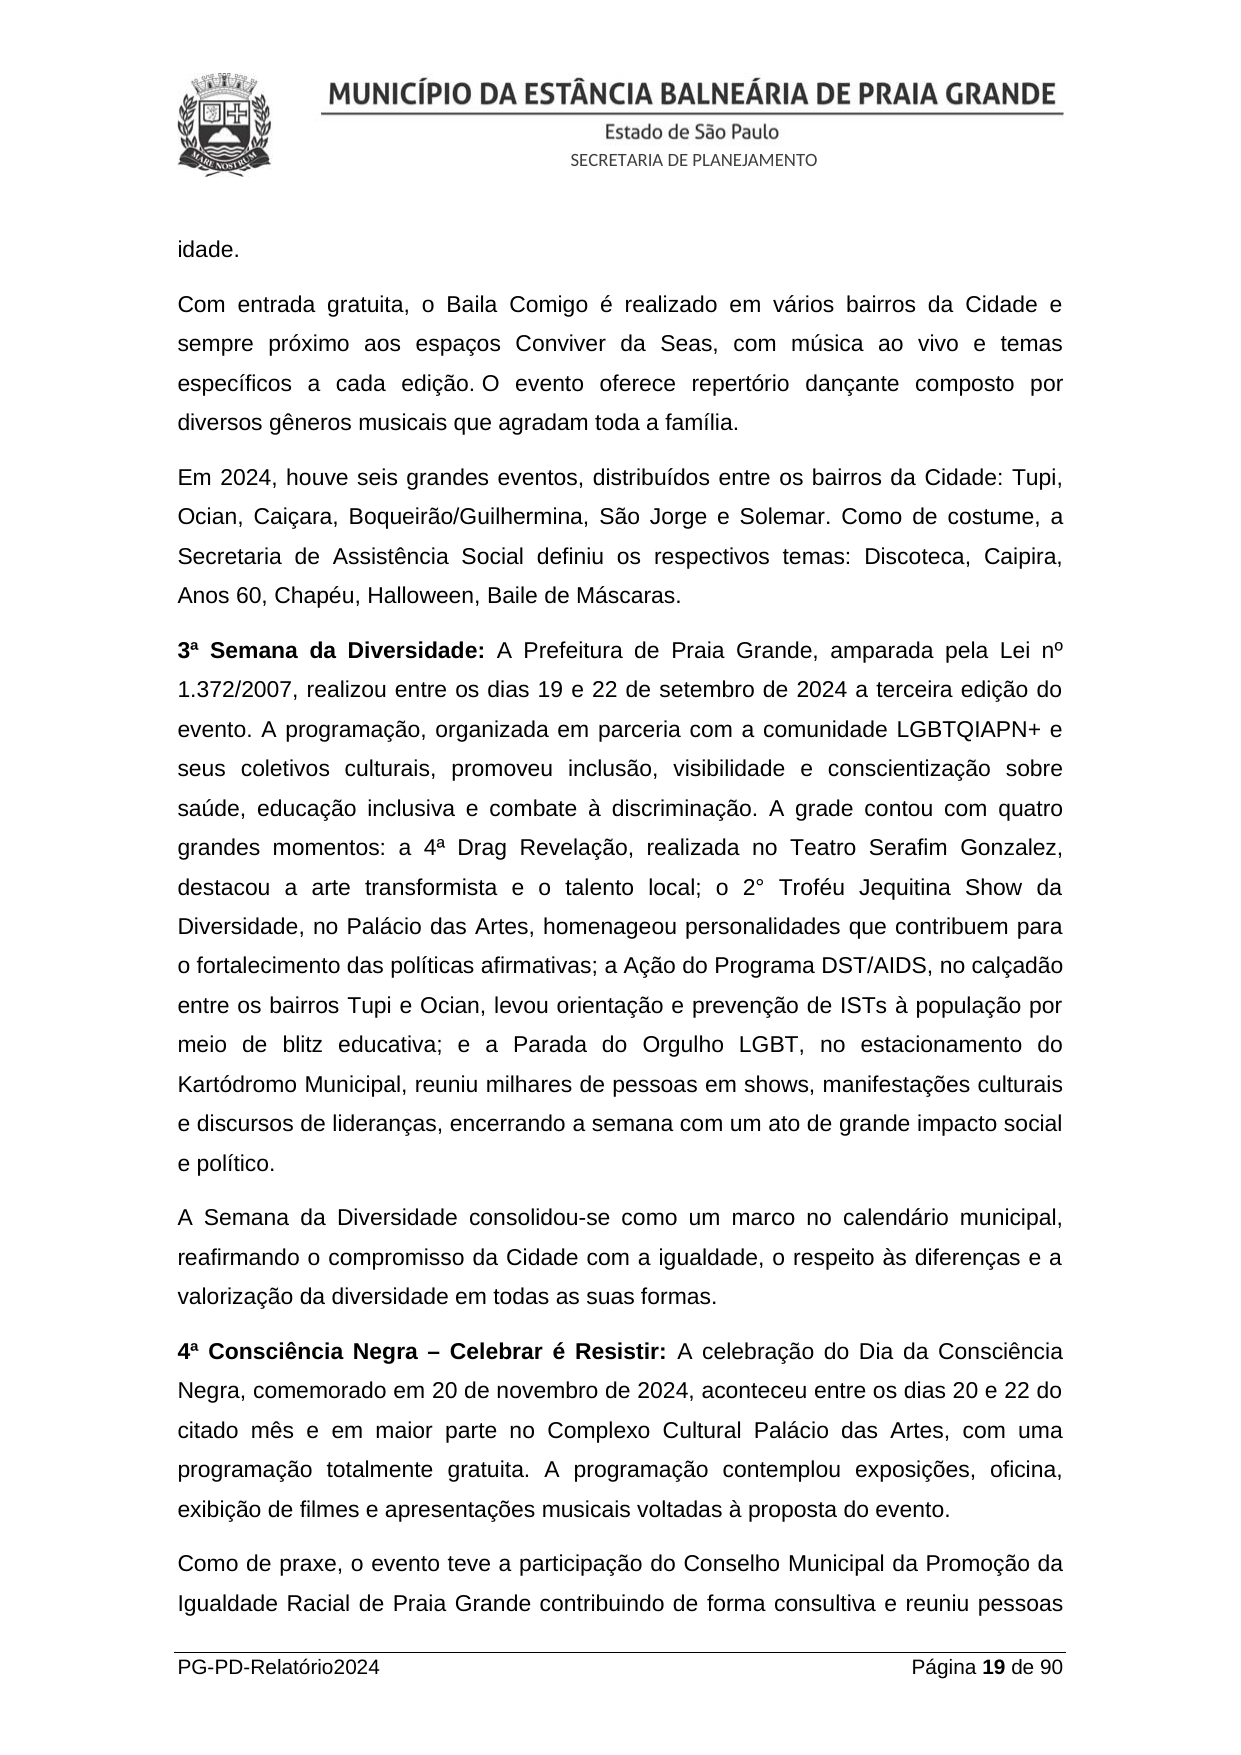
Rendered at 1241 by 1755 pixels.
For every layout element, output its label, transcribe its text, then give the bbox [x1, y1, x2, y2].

text idade. [177, 236, 1063, 263]
text Como de praxe, o evento teve a participação do Conselho Municipal da Promoção da Igualdade Racial de Praia Grande contribuindo de forma consultiva e reuniu pessoas [177, 1550, 1063, 1616]
text Em 2024, houve seis grandes eventos, distribuídos entre os bairros da Cidade: Tupi, Ocian, Caiçara, Boqueirão/Guilhermina, São Jorge e Solemar. Como de costume, a Secretaria de Assistência Social definiu os respectivos temas: Discoteca, Caipira, Anos 60, Chapéu, Halloween, Baile de Máscaras. [177, 464, 1063, 608]
text A Semana da Diversidade consolidou-se como um marco no calendário municipal, reafirmando o compromisso da Cidade com a igualdade, o respeito às diferenças e a valorização da diversidade em todas as suas formas. [177, 1204, 1063, 1309]
text 3ª Semana da Diversidade: A Prefeitura de Praia Grande, amparada pela Lei nº 1.372/2007, realizou entre os dias 19 e 22 de setembro de 2024 a terceira edição do evento. A programação, organizada em parceria com a comunidade LGBTQIAPN+ e seus coletivos culturais, promoveu inclusão, visibilidade e conscientização sobre saúde, educação inclusiva e combate à discriminação. A grade contou com quatro grandes momentos: a 4ª Drag Revelação, realizada no Teatro Serafim Gonzalez, destacou a arte transformista e o talento local; o 2° Troféu Jequitina Show da Diversidade, no Palácio das Artes, homenageou personalidades que contribuem para o fortalecimento das políticas afirmativas; a Ação do Programa DST/AIDS, no calçadão entre os bairros Tupi e Ocian, levou orientação e prevenção de ISTs à população por meio de blitz educativa; e a Parada do Orgulho LGBT, no estacionamento do Kartódromo Municipal, reuniu milhares de pessoas em shows, manifestações culturais e discursos de lideranças, encerrando a semana com um ato de grande impacto social e político. [177, 637, 1063, 1176]
text Com entrada gratuita, o Baila Comigo é realizado em vários bairros da Cidade e sempre próximo aos espaços Conviver da Seas, com música ao vivo e temas específicos a cada edição. O evento oferece repertório dançante composto por diversos gêneros musicais que agradam toda a família. [177, 291, 1063, 436]
text 4ª Consciência Negra – Celebrar é Resistir: A celebração do Dia da Consciência Negra, comemorado em 20 de novembro de 2024, aconteceu entre os dias 20 e 22 do citado mês e em maior parte no Complexo Cultural Palácio das Artes, com uma programação totalmente gratuita. A programação contemplou exposições, oficina, exibição de filmes e apresentações musicais voltadas à proposta do evento. [177, 1338, 1063, 1522]
